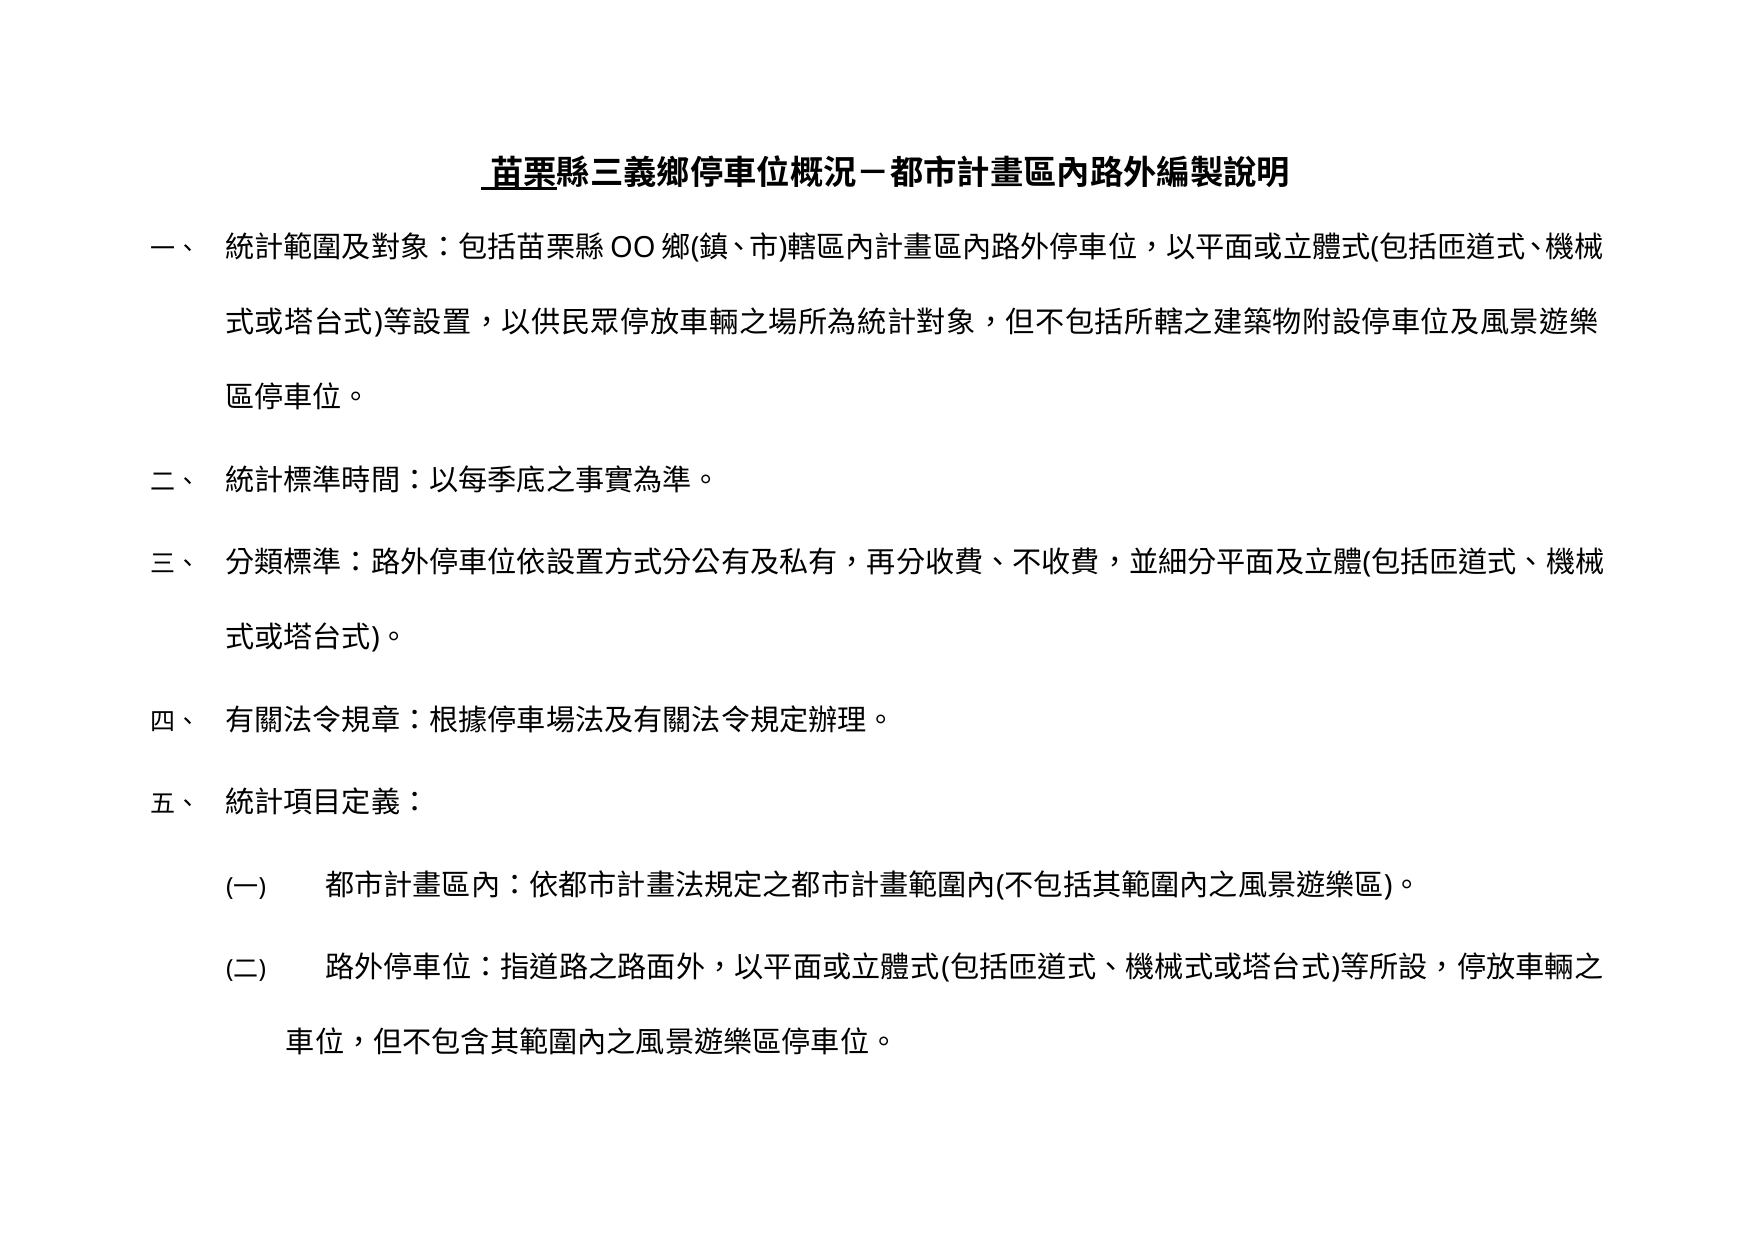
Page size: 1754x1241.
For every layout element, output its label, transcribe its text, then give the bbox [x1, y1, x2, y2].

list 都市計畫區內：依都市計畫法規定之都市計畫範圍內(不包括其範圍內之風景遊樂區)。 [226, 845, 1604, 920]
list 路外停車位：指道路之路面外，以平面或立體式(包括匝道式、機械式或塔台式)等所設，停放車輛之車位，但不包含其範圍內之風景遊樂區停車位。 [226, 928, 1604, 1078]
text 苗栗縣三義鄉停車位概況－都市計畫區內路外編製說明 [150, 133, 1604, 208]
list 分類標準：路外停車位依設置方式分公有及私有，再分收費、不收費，並細分平面及立體(包括匝道式、機械式或塔台式)。 [150, 523, 1604, 673]
list 統計項目定義： [150, 763, 1604, 838]
list 統計標準時間：以每季底之事實為準。 [150, 440, 1604, 515]
list 有關法令規章：根據停車場法及有關法令規定辦理。 [150, 680, 1604, 755]
list 統計範圍及對象：包括苗栗縣OO鄉(鎮、市)轄區內計畫區內路外停車位，以平面或立體式(包括匝道式、機械式或塔台式)等設置，以供民眾停放車輛之場所為統計對象，但不包括所轄之建築物附設停車位及風景遊樂區停車位。 [150, 208, 1604, 433]
